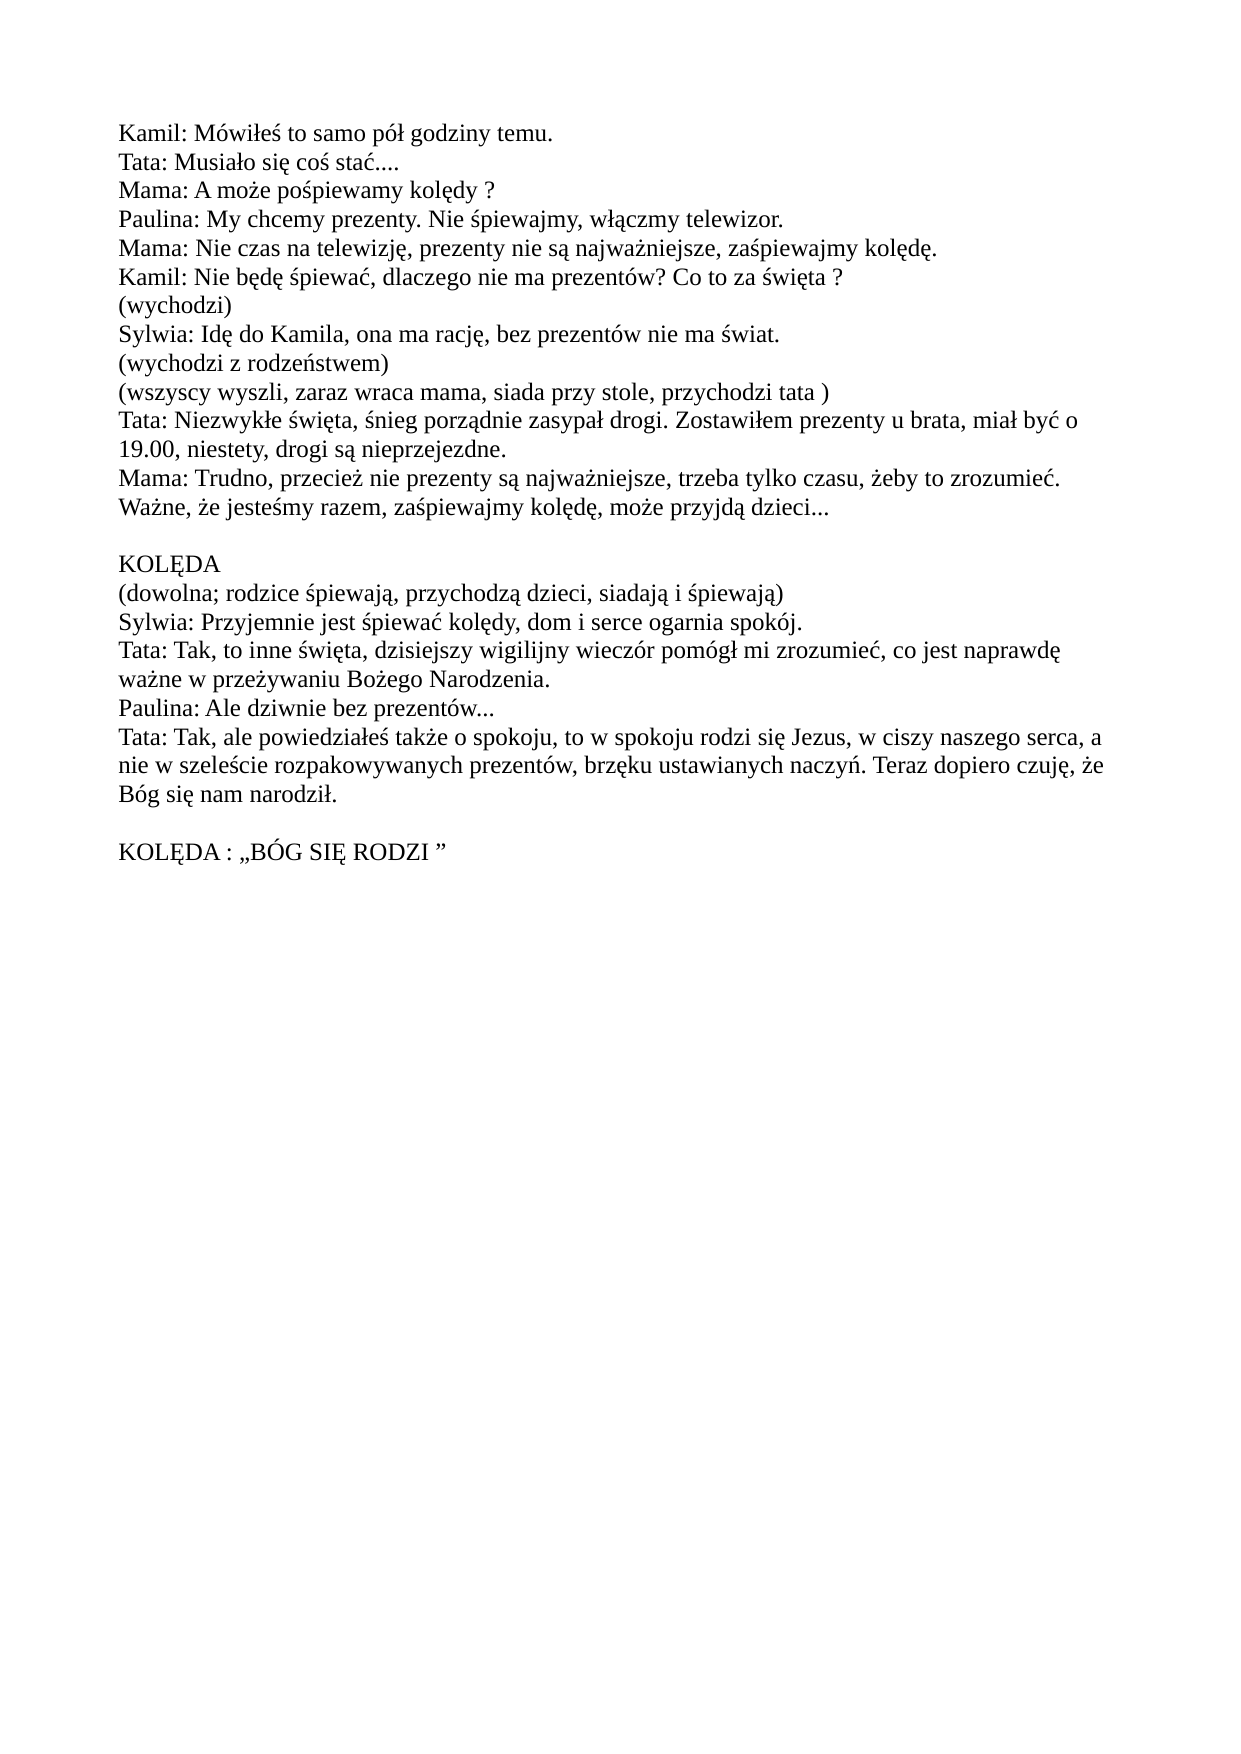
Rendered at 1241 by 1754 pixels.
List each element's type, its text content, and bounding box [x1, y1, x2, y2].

text Kamil: Mówiłeś to samo pół godziny temu. [118, 118, 1122, 147]
text KOLĘDA : „BÓG SIĘ RODZI ” [118, 837, 1122, 866]
text Tata: Niezwykłe święta, śnieg porządnie zasypał drogi. Zostawiłem prezenty u brata, miał być o 19.00, niestety, drogi są nieprzejezdne. [118, 406, 1122, 463]
text Paulina: My chcemy prezenty. Nie śpiewajmy, włączmy telewizor. [118, 204, 1122, 233]
text Mama: Nie czas na telewizję, prezenty nie są najważniejsze, zaśpiewajmy kolędę. [118, 233, 1122, 262]
text Tata: Tak, ale powiedziałeś także o spokoju, to w spokoju rodzi się Jezus, w ciszy naszego serca, a nie w szeleście rozpakowywanych prezentów, brzęku ustawianych naczyń. Teraz dopiero czuję, że Bóg się nam narodził. [118, 722, 1122, 808]
text (wszyscy wyszli, zaraz wraca mama, siada przy stole, przychodzi tata ) [118, 377, 1122, 406]
text (wychodzi) [118, 291, 1122, 319]
text (dowolna; rodzice śpiewają, przychodzą dzieci, siadają i śpiewają) [118, 578, 1122, 607]
text Sylwia: Idę do Kamila, ona ma rację, bez prezentów nie ma świat. [118, 319, 1122, 348]
text Kamil: Nie będę śpiewać, dlaczego nie ma prezentów? Co to za święta ? [118, 262, 1122, 291]
text (wychodzi z rodzeństwem) [118, 348, 1122, 377]
text Mama: Trudno, przecież nie prezenty są najważniejsze, trzeba tylko czasu, żeby to zrozumieć. Ważne, że jesteśmy razem, zaśpiewajmy kolędę, może przyjdą dzieci... [118, 463, 1122, 521]
text Tata: Tak, to inne święta, dzisiejszy wigilijny wieczór pomógł mi zrozumieć, co jest naprawdę ważne w przeżywaniu Bożego Narodzenia. [118, 636, 1122, 693]
text Mama: A może pośpiewamy kolędy ? [118, 176, 1122, 204]
text Sylwia: Przyjemnie jest śpiewać kolędy, dom i serce ogarnia spokój. [118, 607, 1122, 636]
text KOLĘDA [118, 549, 1122, 578]
text Tata: Musiało się coś stać.... [118, 147, 1122, 176]
text Paulina: Ale dziwnie bez prezentów... [118, 693, 1122, 722]
